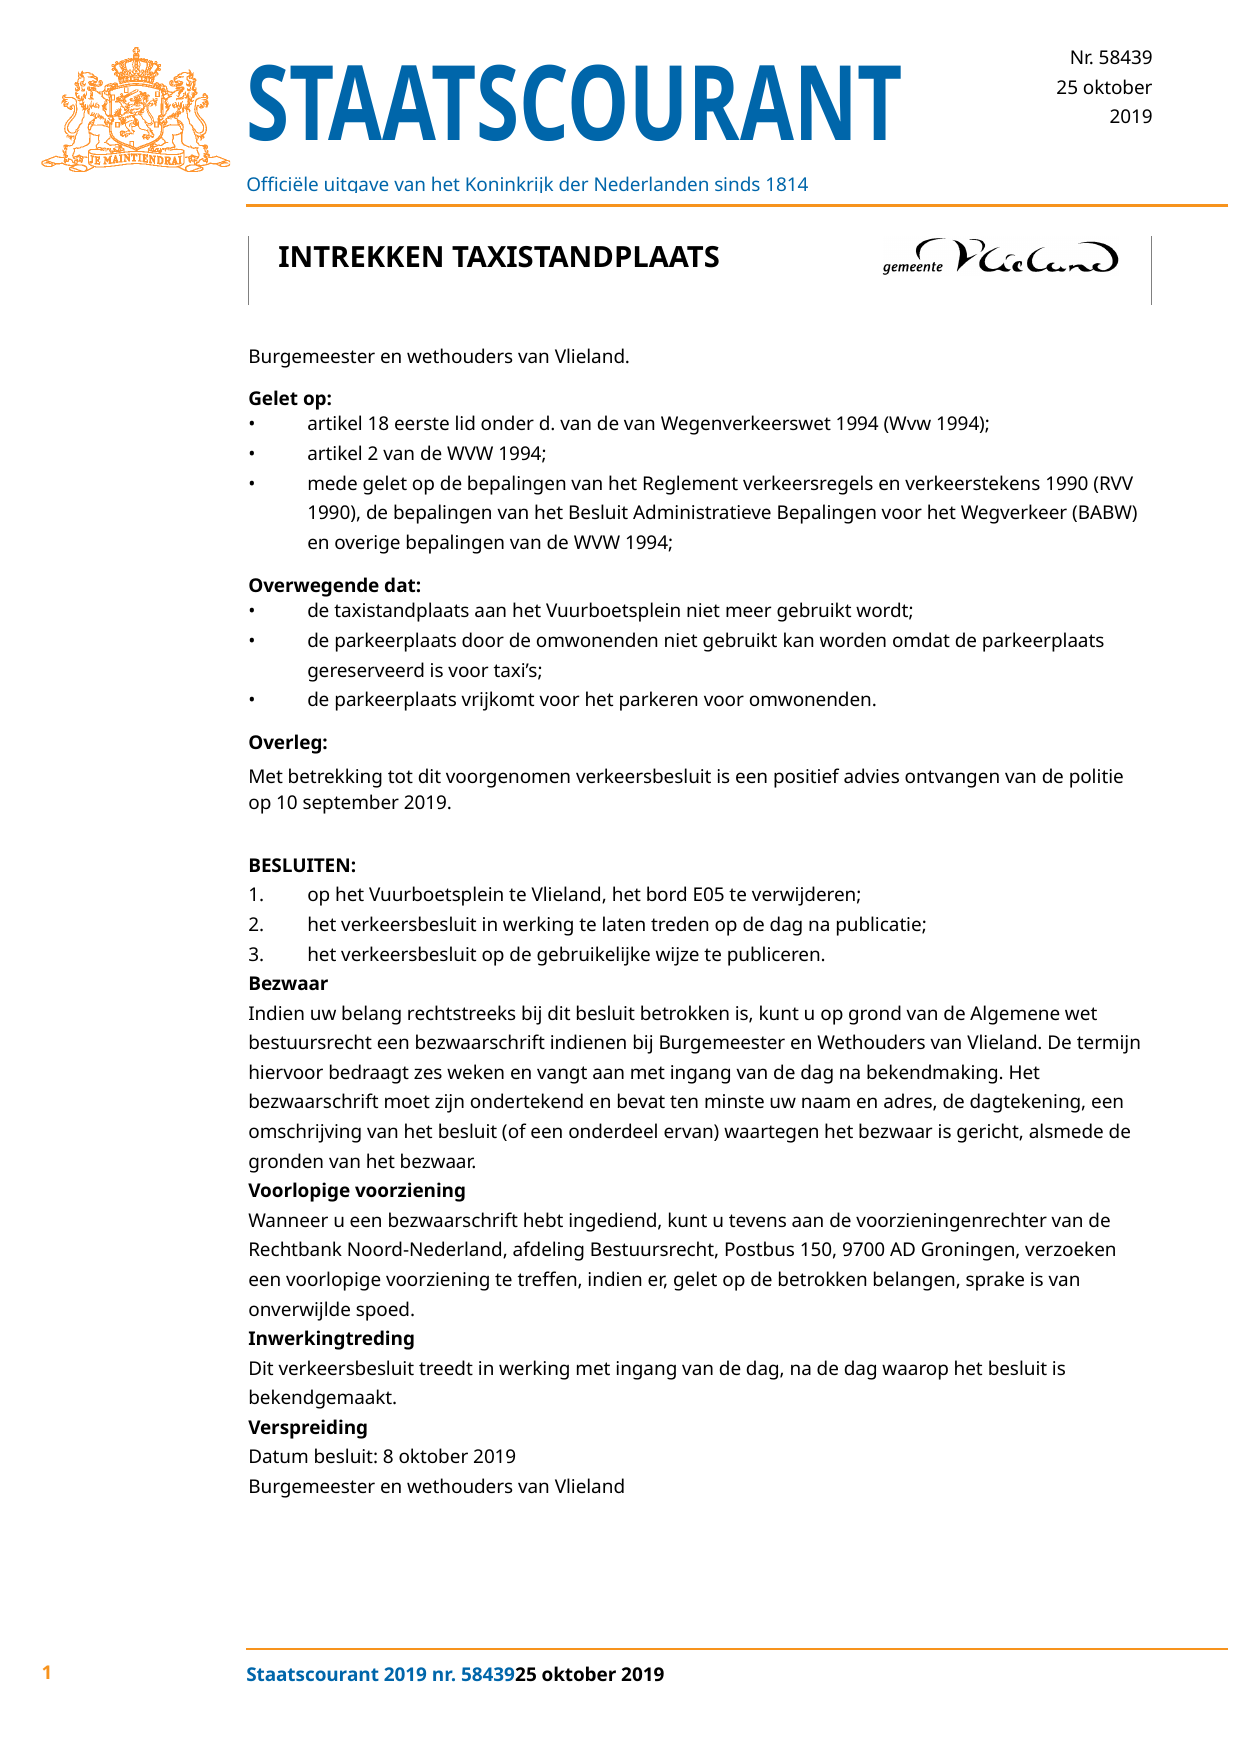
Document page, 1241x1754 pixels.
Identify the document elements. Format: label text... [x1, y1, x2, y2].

list het verkeersbesluit in werking te laten treden op de dag na publicatie; [248, 911, 1152, 937]
text Verspreiding [248, 1414, 1152, 1440]
list de parkeerplaats door de omwonenden niet gebruikt kan worden omdat de parkeerplaats gereserveerd is voor taxi’s; [248, 627, 1152, 683]
text Burgemeester en wethouders van Vlieland. [248, 343, 1152, 369]
text Overleg: [248, 729, 1152, 755]
list de taxistandplaats aan het Vuurboetsplein niet meer gebruikt wordt; [248, 598, 1152, 623]
table_header [850, 236, 1151, 305]
text Indien uw belang rechtstreeks bij dit besluit betrokken is, kunt u op grond van de Algemene wet bestuursrecht een bezwaarschrift indienen bij Burgemeester en Wethouders van Vlieland. De termijn hiervoor bedraagt zes weken en vangt aan met ingang van de dag na bekendmaking. Het bezwaarschrift moet zijn ondertekend en bevat ten minste uw naam en adres, de dagtekening, een omschrijving van het besluit (of een onderdeel ervan) waartegen het bezwaar is gericht, alsmede de gronden van het bezwaar. [248, 1000, 1152, 1174]
list de parkeerplaats vrijkomt voor het parkeren voor omwonenden. [248, 686, 1152, 712]
list artikel 18 eerste lid onder d. van de van Wegenverkeerswet 1994 (Wvw 1994); [248, 411, 1152, 436]
table_header INTREKKEN TAXISTANDPLAATS [249, 236, 850, 305]
text Wanneer u een bezwaarschrift hebt ingediend, kunt u tevens aan de voorzieningenrechter van de Rechtbank Noord-Nederland, afdeling Bestuursrecht, Postbus 150, 9700 AD Groningen, verzoeken een voorlopige voorziening te treffen, indien er, gelet op de betrokken belangen, sprake is van onverwijlde spoed. [248, 1207, 1152, 1322]
text Datum besluit: 8 oktober 2019 [248, 1444, 1152, 1469]
text BESLUITEN: [248, 852, 1152, 878]
text Bezwaar [248, 970, 1152, 996]
text Inwerkingtreding [248, 1325, 1152, 1351]
list het verkeersbesluit op de gebruikelijke wijze te publiceren. [248, 941, 1152, 967]
text Burgemeester en wethouders van Vlieland [248, 1473, 1152, 1499]
list artikel 2 van de WVW 1994; [248, 440, 1152, 466]
text Dit verkeersbesluit treedt in werking met ingang van de dag, na de dag waarop het besluit is bekendgemaakt. [248, 1355, 1152, 1410]
picture [882, 236, 1119, 276]
list mede gelet op de bepalingen van het Reglement verkeersregels en verkeerstekens 1990 (RVV 1990), de bepalingen van het Besluit Administratieve Bepalingen voor het Wegverkeer (BABW) en overige bepalingen van de WVW 1994; [248, 470, 1152, 554]
text Gelet op: [248, 385, 1152, 411]
text Met betrekking tot dit voorgenomen verkeersbesluit is een positief advies ontvangen van de politie op 10 september 2019. [248, 764, 1152, 815]
picture [41, 47, 231, 172]
list op het Vuurboetsplein te Vlieland, het bord E05 te verwijderen; [248, 882, 1152, 907]
text Voorlopige voorziening [248, 1177, 1152, 1203]
text Overwegende dat: [248, 572, 1152, 598]
